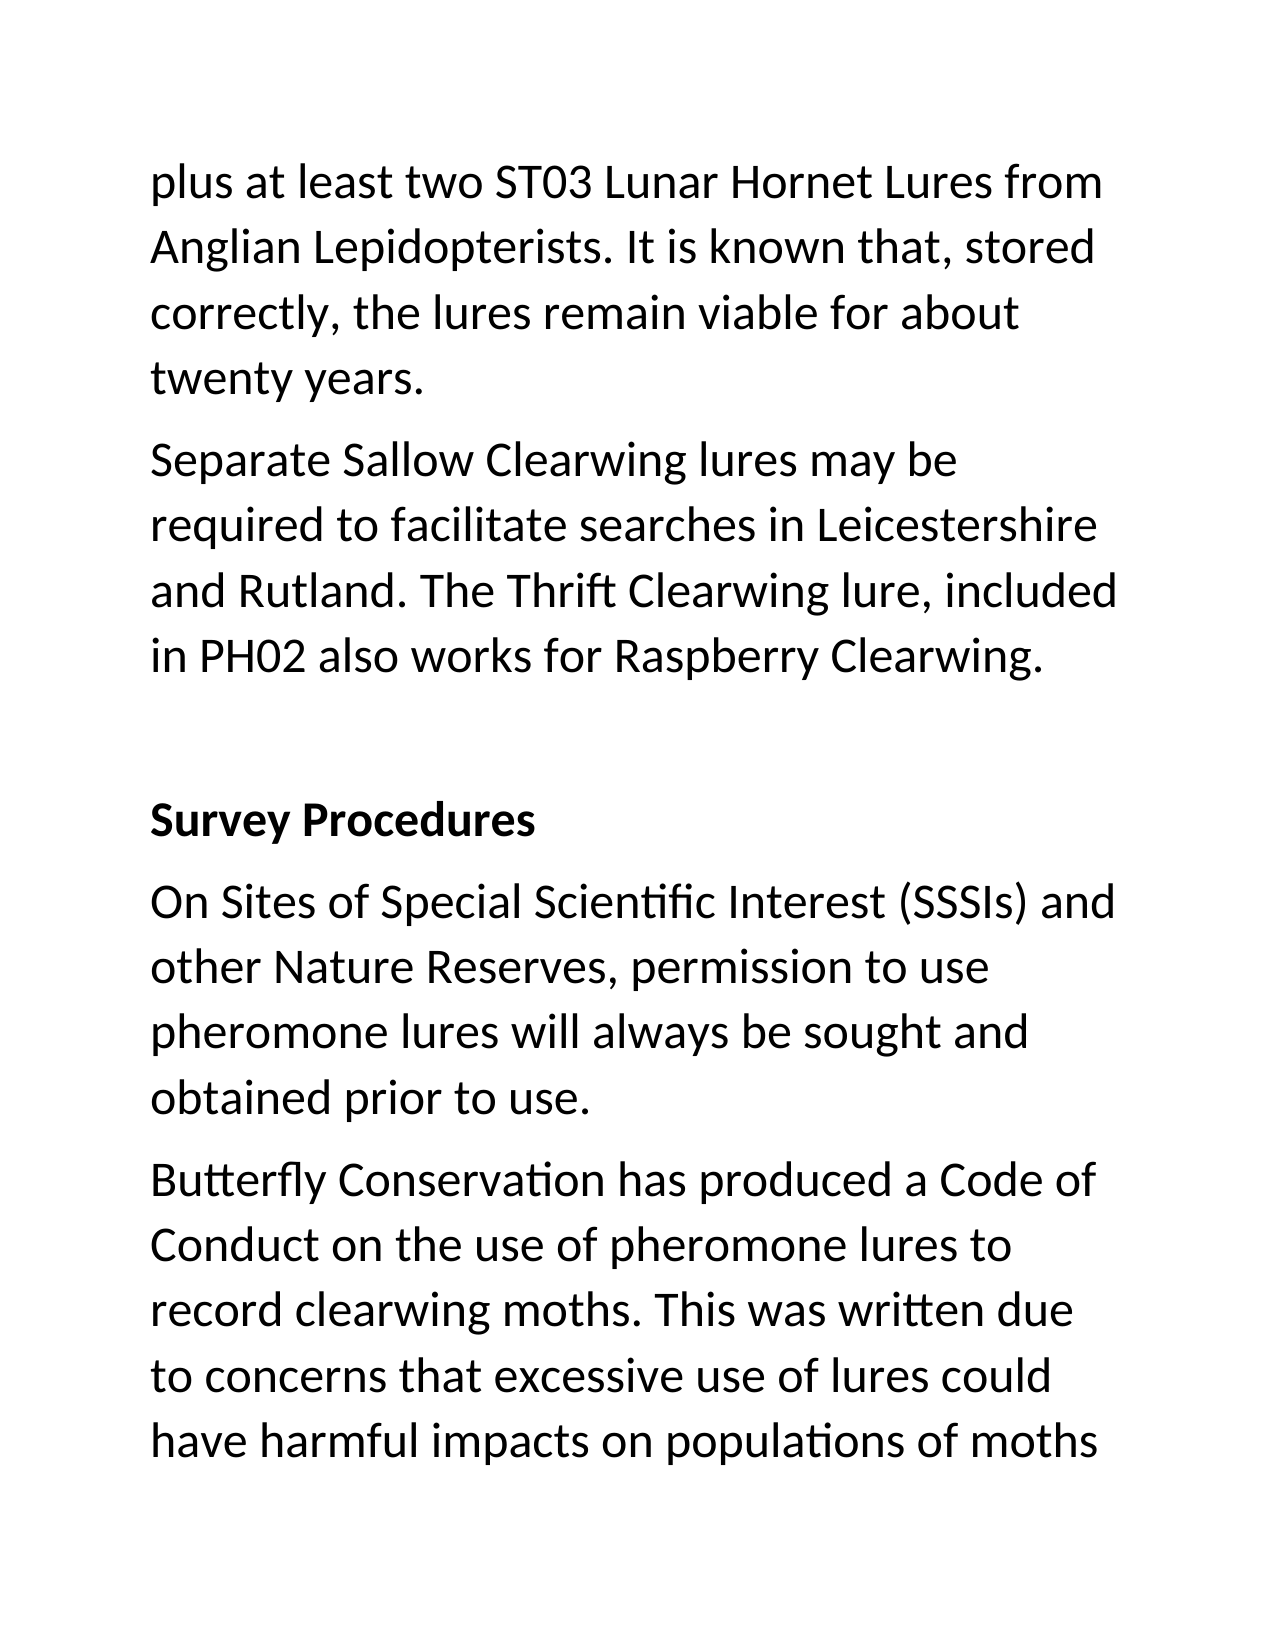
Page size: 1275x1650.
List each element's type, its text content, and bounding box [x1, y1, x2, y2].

text On Sites of Special Scientific Interest (SSSIs) and other Nature Reserves, permission to use pheromone lures will always be sought and obtained prior to use. [150, 870, 1125, 1127]
text plus at least two ST03 Lunar Hornet Lures from Anglian Lepidopterists. It is known that, stored correctly, the lures remain viable for about twenty years. [150, 150, 1125, 407]
text Separate Sallow Clearwing lures may be required to facilitate searches in Leicestershire and Rutland. The Thrift Clearwing lure, included in PH02 also works for Raspberry Clearwing. [150, 428, 1125, 685]
text Survey Procedures [150, 788, 1125, 849]
text Butterfly Conservation has produced a Code of Conduct on the use of pheromone lures to record clearwing moths. This was written due to concerns that excessive use of lures could have harmful impacts on populations of moths [150, 1148, 1125, 1470]
